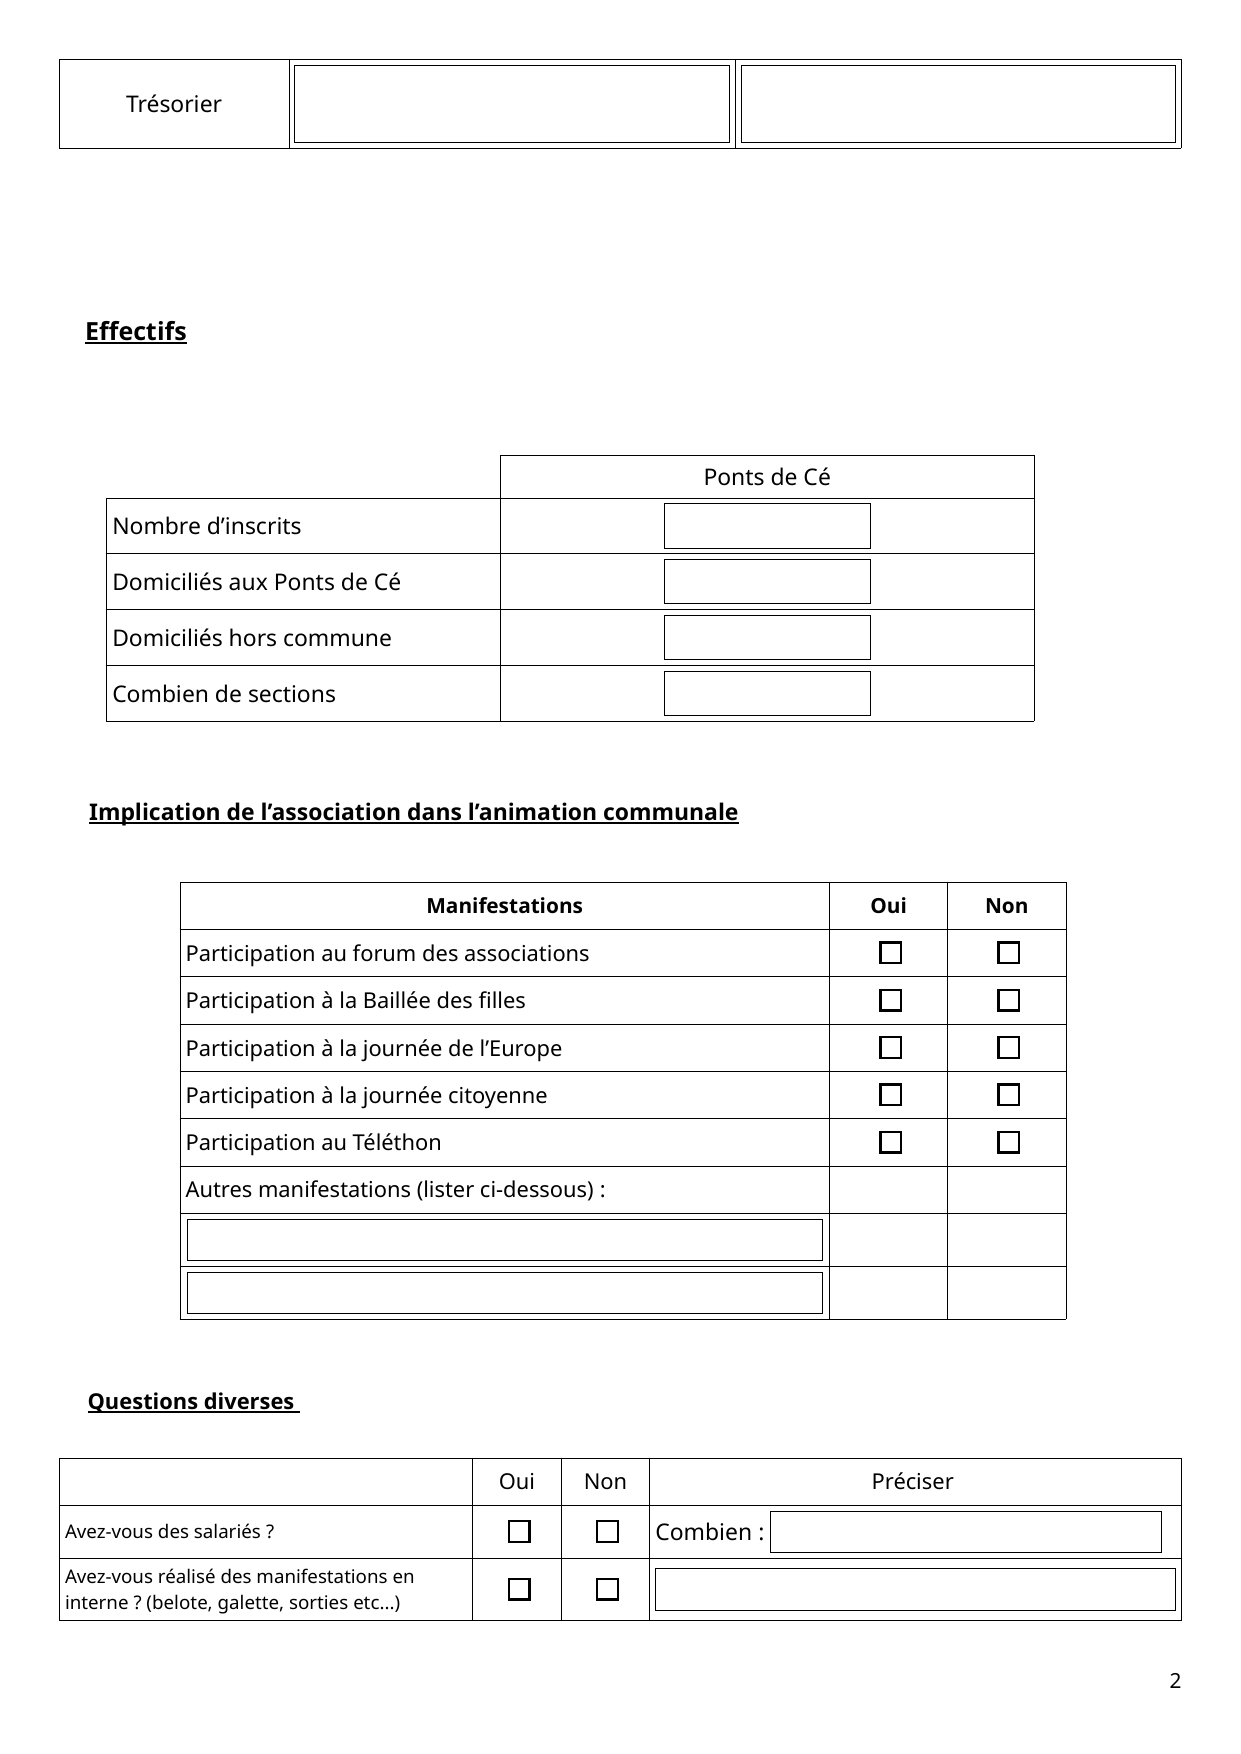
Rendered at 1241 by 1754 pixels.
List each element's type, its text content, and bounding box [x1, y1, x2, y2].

table_cell [830, 1119, 947, 1166]
table_cell [562, 1559, 649, 1620]
table_header Oui [830, 883, 947, 929]
table_cell Participation à la journée de l’Europe [181, 1025, 829, 1071]
table_cell [830, 1267, 947, 1319]
table_cell Nombre d’inscrits [107, 499, 500, 553]
table_cell Domiciliés aux Ponts de Cé [107, 554, 500, 609]
table_header Non [562, 1459, 649, 1505]
table_cell Combien : [650, 1506, 1181, 1558]
table_cell [181, 1214, 829, 1266]
table_cell Participation au forum des associations [181, 930, 829, 976]
table_cell [501, 554, 1034, 609]
table_cell Autres manifestations (lister ci-dessous) : [181, 1167, 829, 1213]
table_cell [948, 1167, 1066, 1213]
table_header Non [948, 883, 1066, 929]
table_cell [473, 1506, 561, 1558]
text Questions diverses [59, 1386, 1181, 1416]
table_cell [830, 1167, 947, 1213]
table_cell [948, 930, 1066, 976]
table_cell [562, 1506, 649, 1558]
table_cell [830, 1072, 947, 1118]
table_cell [501, 666, 1034, 721]
table_cell [830, 977, 947, 1024]
table_cell Trésorier [60, 60, 289, 148]
table_cell [501, 610, 1034, 665]
text Implication de l’association dans l’animation communale [59, 796, 1181, 827]
table_cell [830, 1214, 947, 1266]
table_cell [181, 1267, 829, 1319]
table_cell [948, 977, 1066, 1024]
table_cell [650, 1559, 1181, 1620]
table_cell Avez-vous réalisé des manifestations en interne ? (belote, galette, sorties etc...) [60, 1559, 472, 1620]
table_cell Combien de sections [107, 666, 500, 721]
table_cell [830, 930, 947, 976]
table_header Préciser [650, 1459, 1181, 1505]
table_header Ponts de Cé [501, 456, 1034, 497]
table_cell [501, 499, 1034, 553]
table_header Oui [473, 1459, 561, 1505]
table_header [60, 1459, 472, 1505]
table_cell [948, 1214, 1066, 1266]
table_cell Avez-vous des salariés ? [60, 1506, 472, 1558]
table_cell Participation à la journée citoyenne [181, 1072, 829, 1118]
table_cell [948, 1119, 1066, 1166]
table_cell [948, 1267, 1066, 1319]
table_cell [473, 1559, 561, 1620]
table_header Manifestations [181, 883, 829, 929]
table_cell [948, 1072, 1066, 1118]
table_cell [736, 60, 1181, 148]
text Effectifs [59, 314, 1181, 348]
table_cell [948, 1025, 1066, 1071]
table_cell [290, 60, 735, 148]
table_header [106, 455, 500, 497]
table_cell [830, 1025, 947, 1071]
table_cell Domiciliés hors commune [107, 610, 500, 665]
table_cell Participation au Téléthon [181, 1119, 829, 1166]
table_cell Participation à la Baillée des filles [181, 977, 829, 1024]
